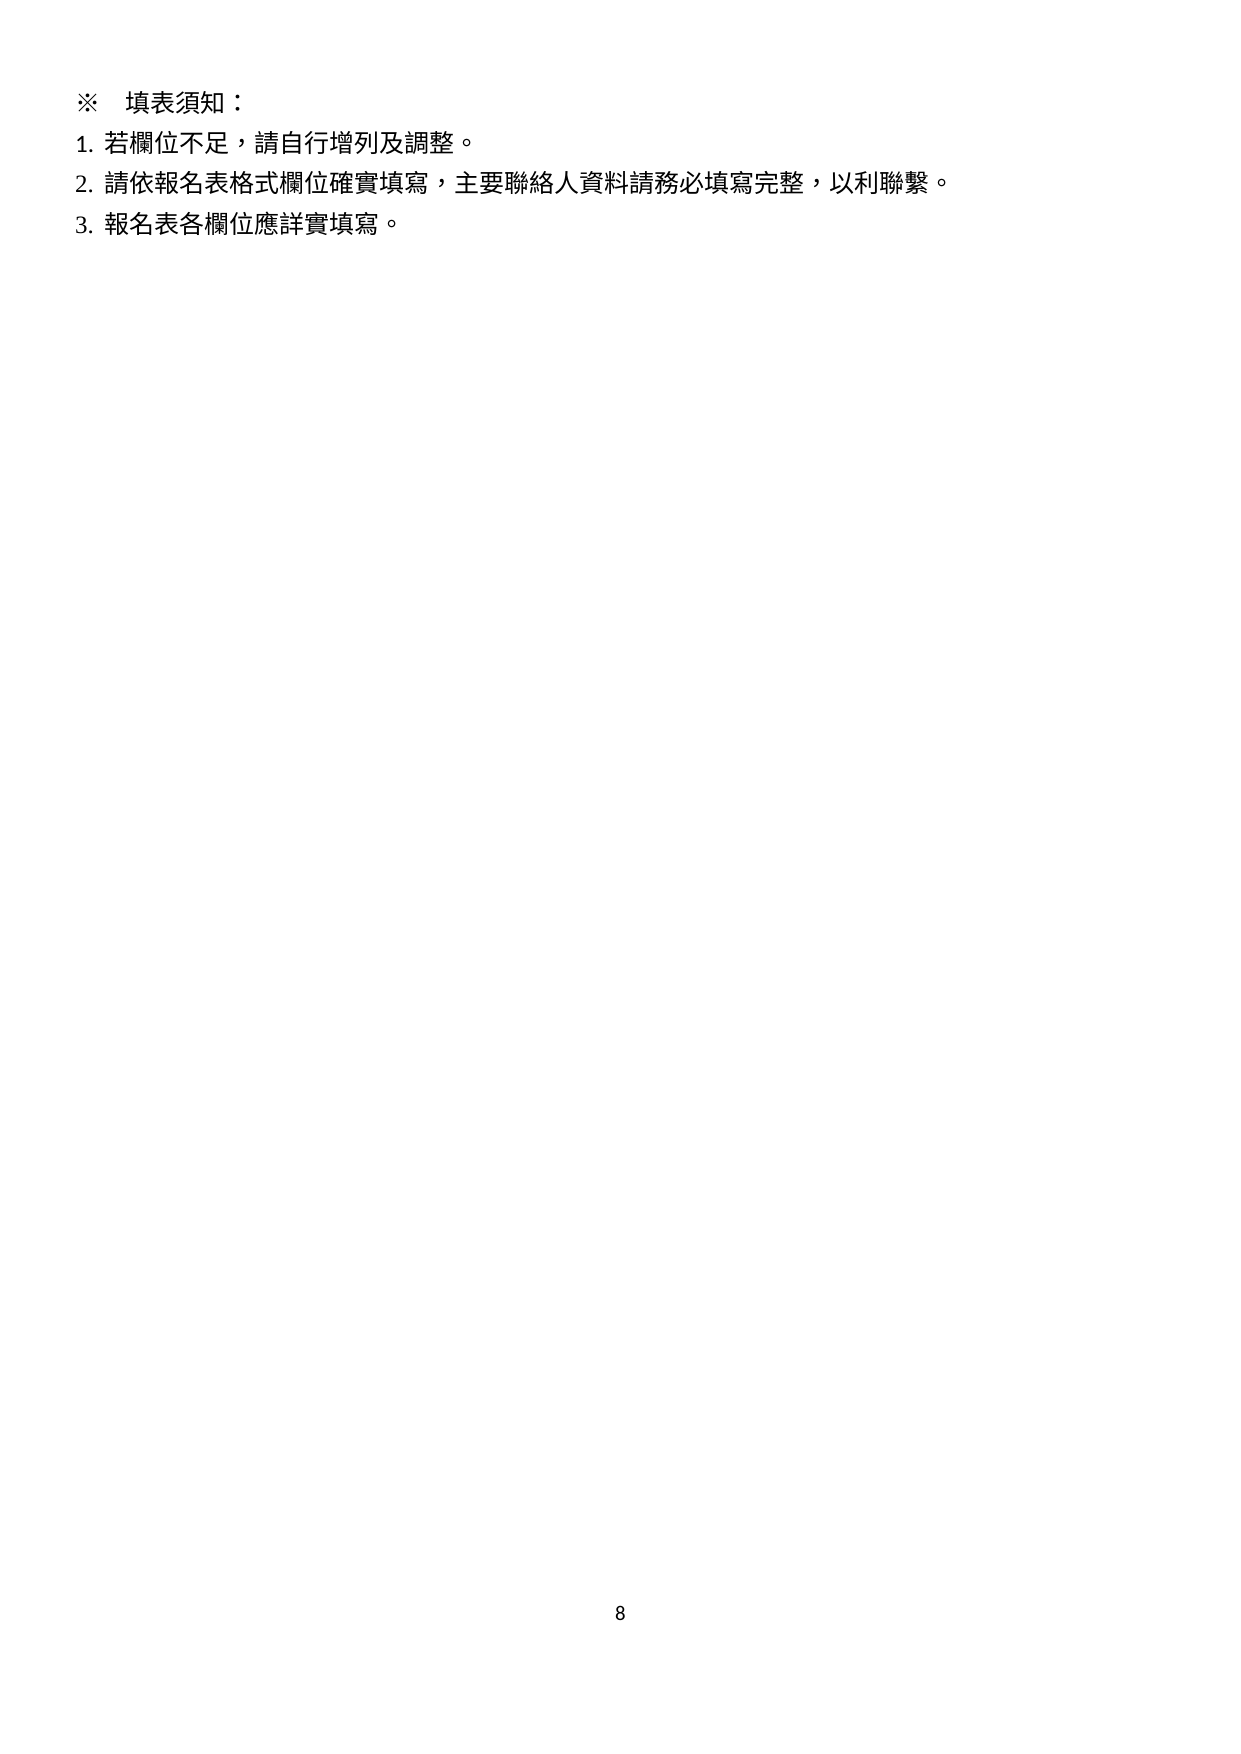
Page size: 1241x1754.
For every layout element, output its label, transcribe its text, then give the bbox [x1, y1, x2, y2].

list 請依報名表格式欄位確實填寫，主要聯絡人資料請務必填寫完整，以利聯繫。 [75, 169, 1227, 199]
list 報名表各欄位應詳實填寫。 [75, 210, 1227, 239]
list 若欄位不足，請自行增列及調整。 [75, 129, 1227, 158]
list 填表須知： [75, 89, 1227, 118]
